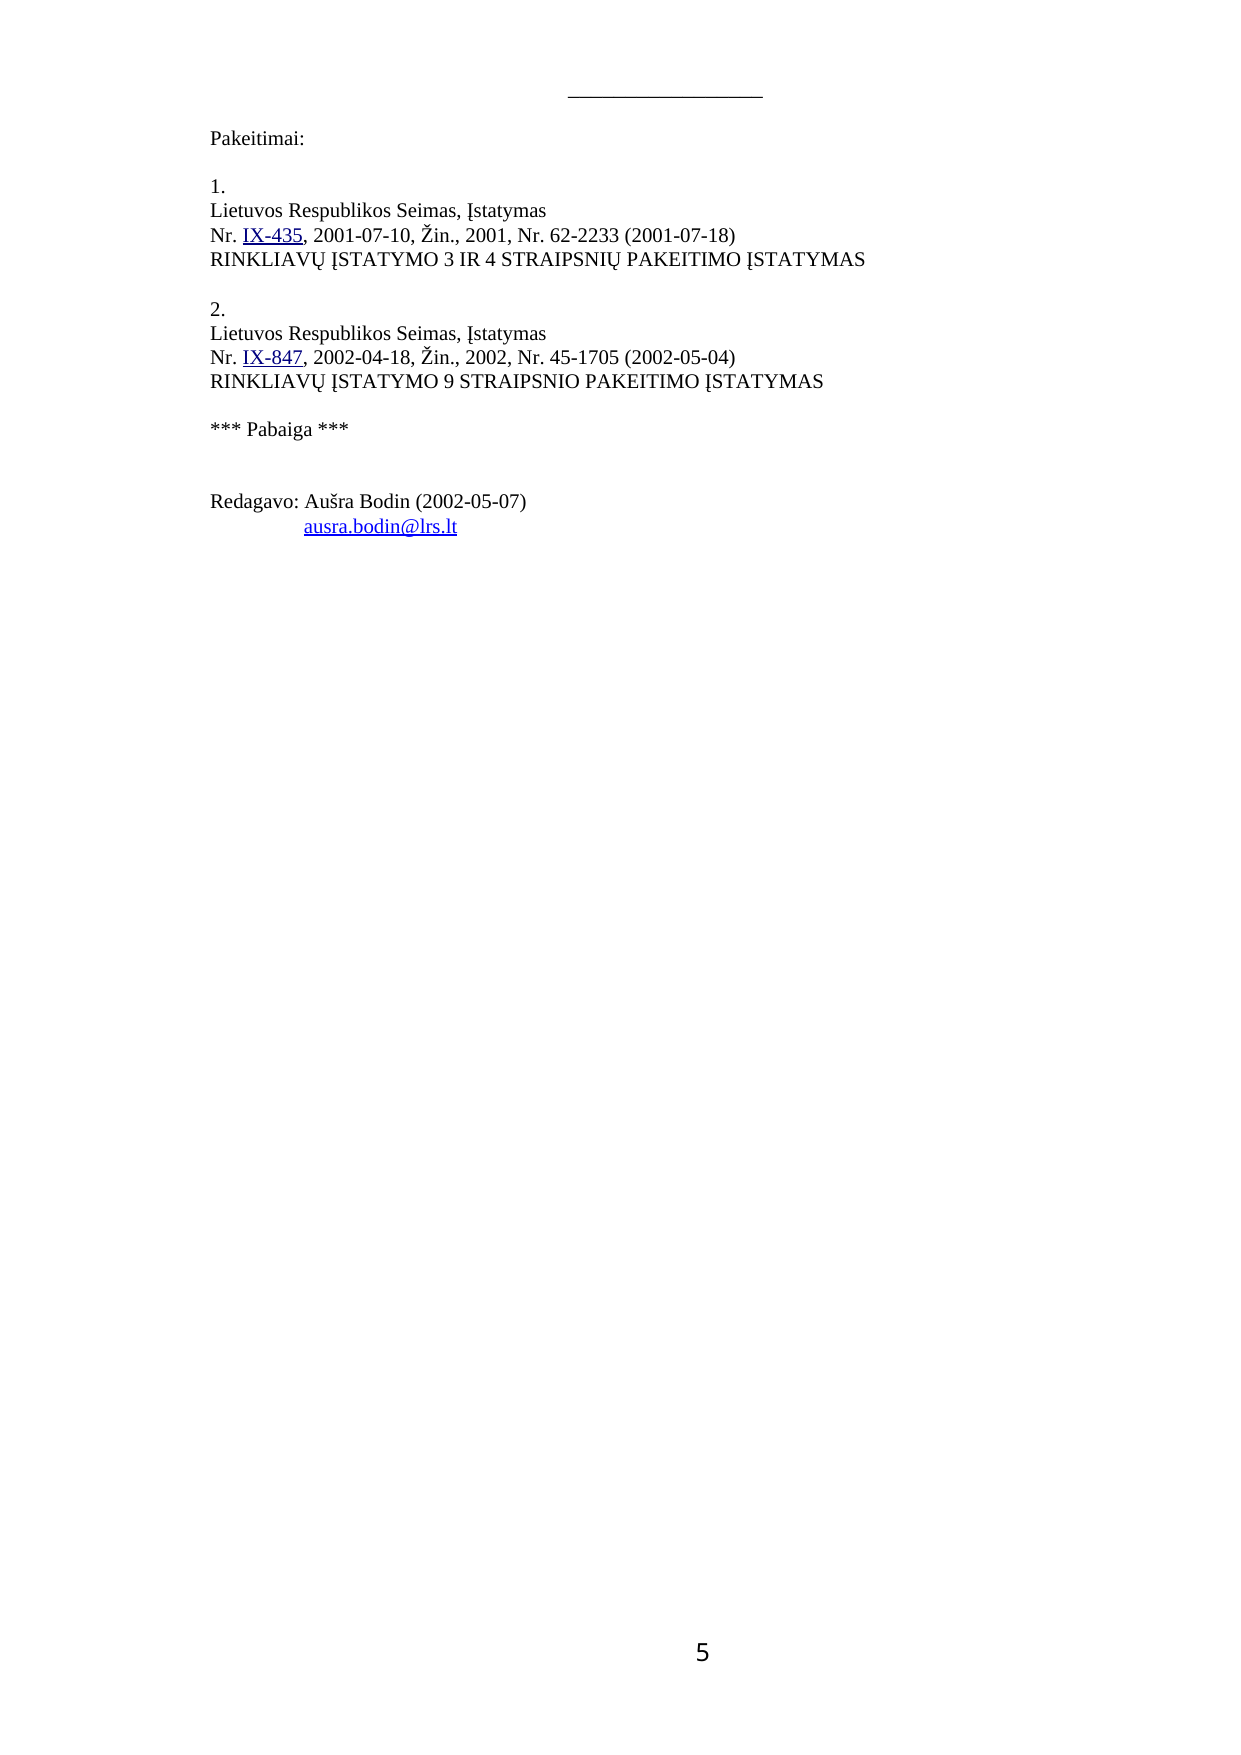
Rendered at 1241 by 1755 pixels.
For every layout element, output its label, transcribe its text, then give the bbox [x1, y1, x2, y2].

text *** Pabaiga *** [210, 417, 1120, 441]
text RINKLIAVŲ ĮSTATYMO 3 IR 4 STRAIPSNIŲ PAKEITIMO ĮSTATYMAS [210, 247, 1120, 271]
text 2. [210, 297, 1120, 321]
text ausra.bodin@lrs.lt [210, 513, 1120, 538]
text Lietuvos Respublikos Seimas, Įstatymas [210, 321, 1120, 345]
text Lietuvos Respublikos Seimas, Įstatymas [210, 198, 1120, 222]
text Redagavo: Aušra Bodin (2002-05-07) [210, 489, 1120, 513]
text _________________ [210, 73, 1120, 100]
text Pakeitimai: [210, 126, 1120, 150]
text RINKLIAVŲ ĮSTATYMO 9 STRAIPSNIO PAKEITIMO ĮSTATYMAS [210, 369, 1120, 393]
text Nr. IX-847, 2002-04-18, Žin., 2002, Nr. 45-1705 (2002-05-04) [210, 345, 1120, 369]
text Nr. IX-435, 2001-07-10, Žin., 2001, Nr. 62-2233 (2001-07-18) [210, 222, 1120, 247]
text 1. [210, 174, 1120, 198]
